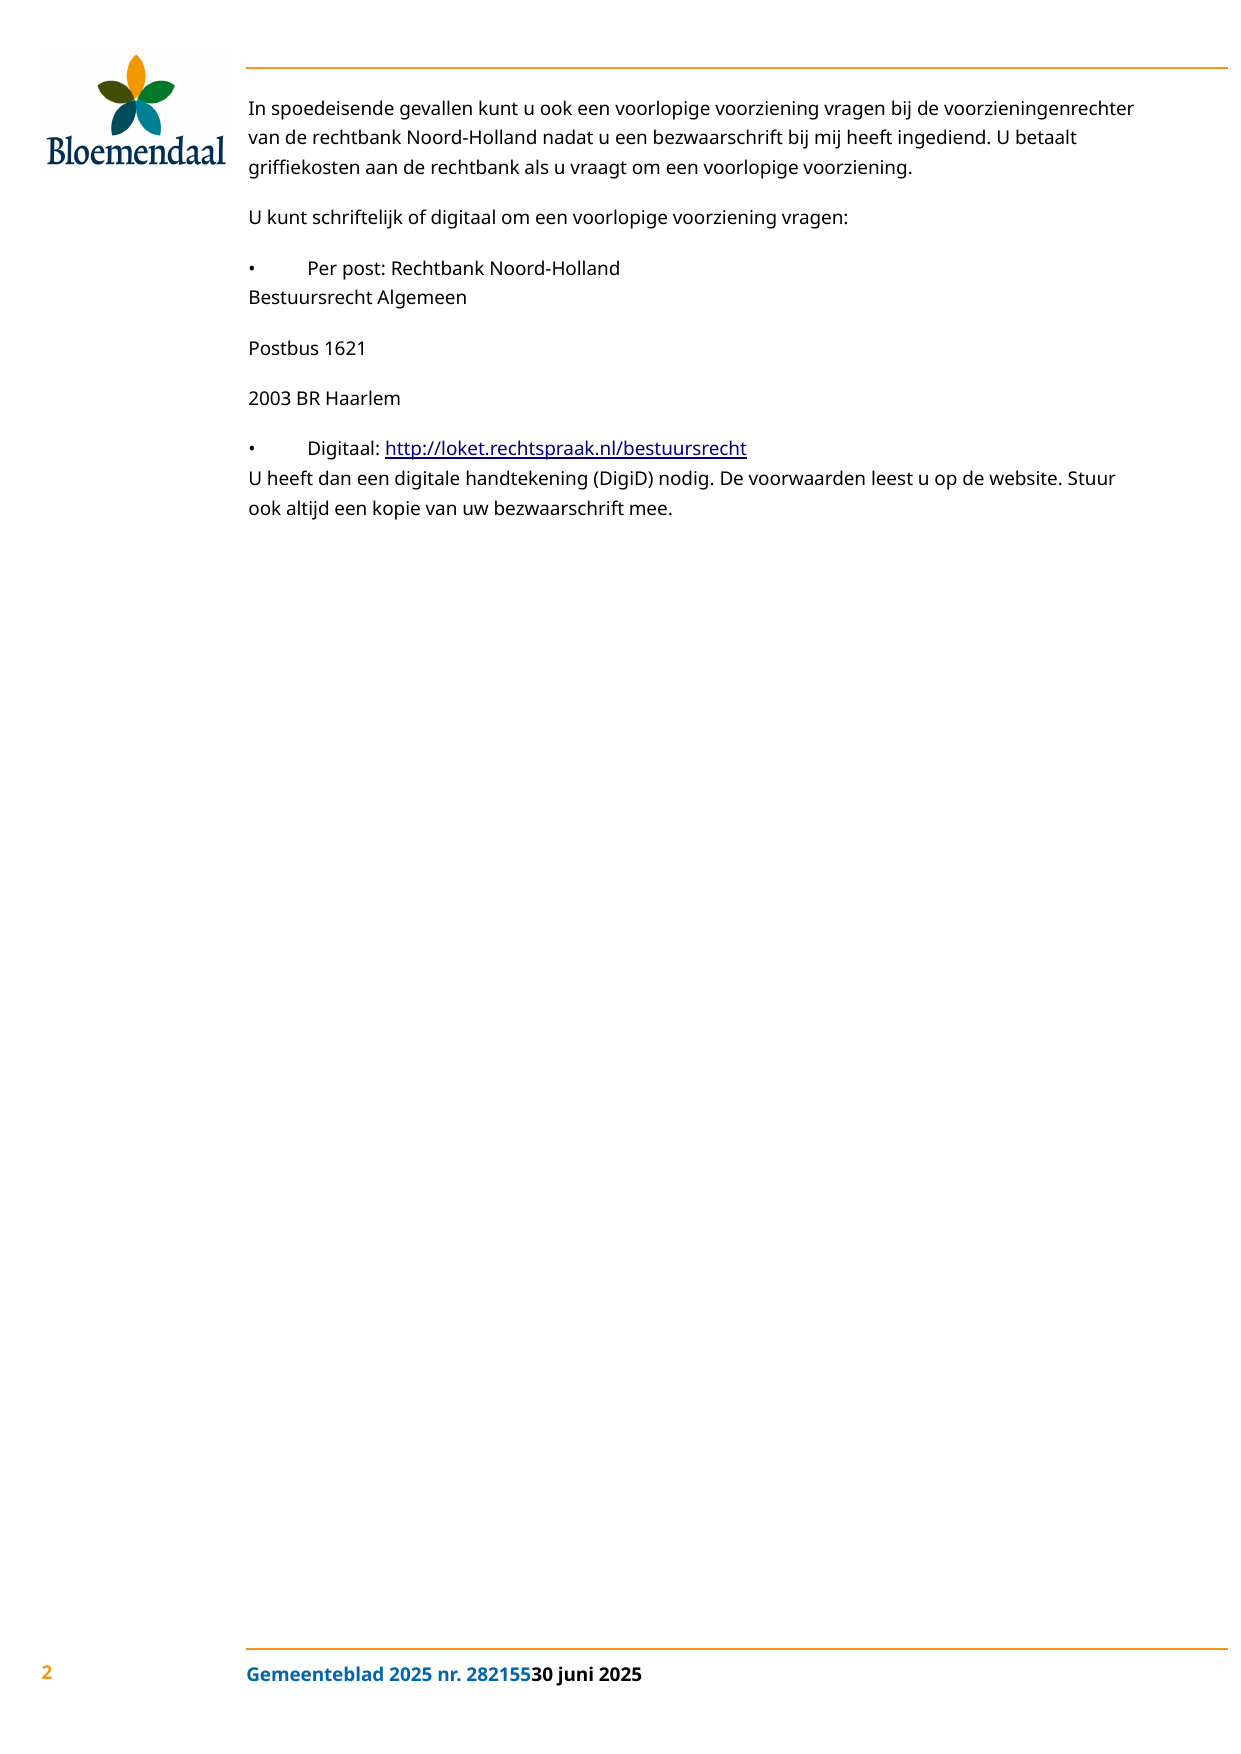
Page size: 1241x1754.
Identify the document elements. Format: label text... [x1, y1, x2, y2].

picture [41, 47, 231, 172]
text U heeft dan een digitale handtekening (DigiD) nodig. De voorwaarden leest u op de website. Stuur ook altijd een kopie van uw bezwaarschrift mee. [248, 465, 1152, 521]
text U kunt schriftelijk of digitaal om een voorlopige voorziening vragen: [248, 204, 1152, 230]
list Per post: Rechtbank Noord-Holland [248, 255, 1152, 281]
text Bestuursrecht Algemeen [248, 284, 1152, 310]
list Digitaal: http://loket.rechtspraak.nl/bestuursrecht [248, 436, 1152, 461]
text 2003 BR Haarlem [248, 385, 1152, 411]
text Postbus 1621 [248, 335, 1152, 361]
text In spoedeisende gevallen kunt u ook een voorlopige voorziening vragen bij de voorzieningenrechter van de rechtbank Noord-Holland nadat u een bezwaarschrift bij mij heeft ingediend. U betaalt griffiekosten aan de rechtbank als u vraagt om een voorlopige voorziening. [248, 95, 1152, 180]
